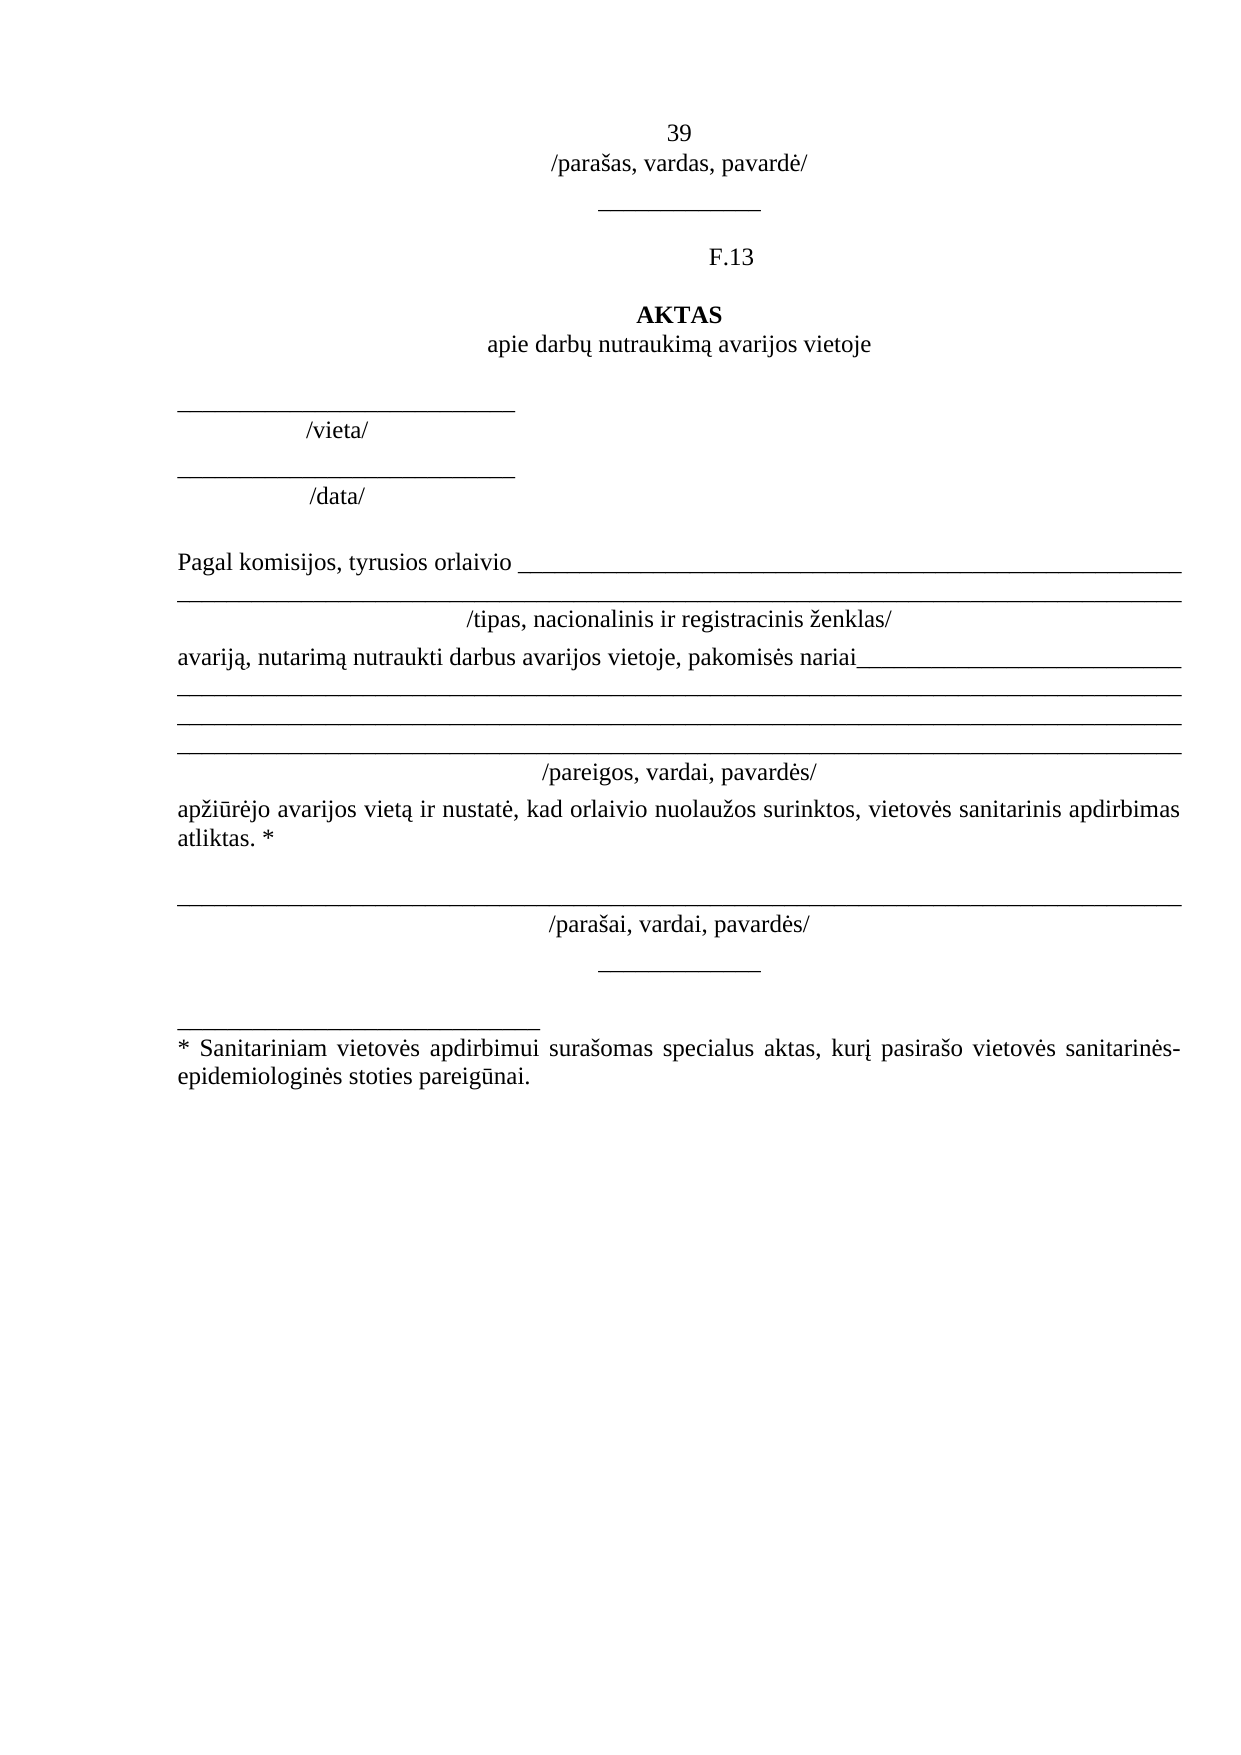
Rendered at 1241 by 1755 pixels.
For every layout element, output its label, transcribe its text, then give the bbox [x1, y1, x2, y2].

text /pareigos, vardai, pavardės/ [177, 757, 1181, 794]
text /parašas, vardas, pavardė/ [177, 148, 1181, 185]
text ___________________________ [177, 452, 1181, 481]
text /data/ [177, 481, 1181, 518]
text F.13 [177, 242, 1181, 271]
text /vieta/ [177, 415, 1181, 452]
text apžiūrėjo avarijos vietą ir nustatė, kad orlaivio nuolaužos surinktos, vietovės sanitarinis apdirbimas atliktas. * [177, 794, 1181, 852]
text * Sanitariniam vietovės apdirbimui surašomas specialus aktas, kurį pasirašo vietovės sanitarinės-epidemiologinės stoties pareigūnai. [177, 1033, 1181, 1090]
text Pagal komisijos, tyrusios orlaivio [177, 547, 1181, 576]
text ___________________________ [177, 386, 1181, 415]
text apie darbų nutraukimą avarijos vietoje [177, 329, 1181, 357]
text avariją, nutarimą nutraukti darbus avarijos vietoje, pakomisės nariai [177, 642, 1181, 671]
text _____________________________ [177, 1004, 1181, 1033]
text AKTAS [177, 300, 1181, 329]
text /tipas, nacionalinis ir registracinis ženklas/ [177, 604, 1181, 642]
text /parašai, vardai, pavardės/ [177, 909, 1181, 946]
text _____________ [177, 946, 1181, 975]
text _____________ [177, 185, 1181, 214]
